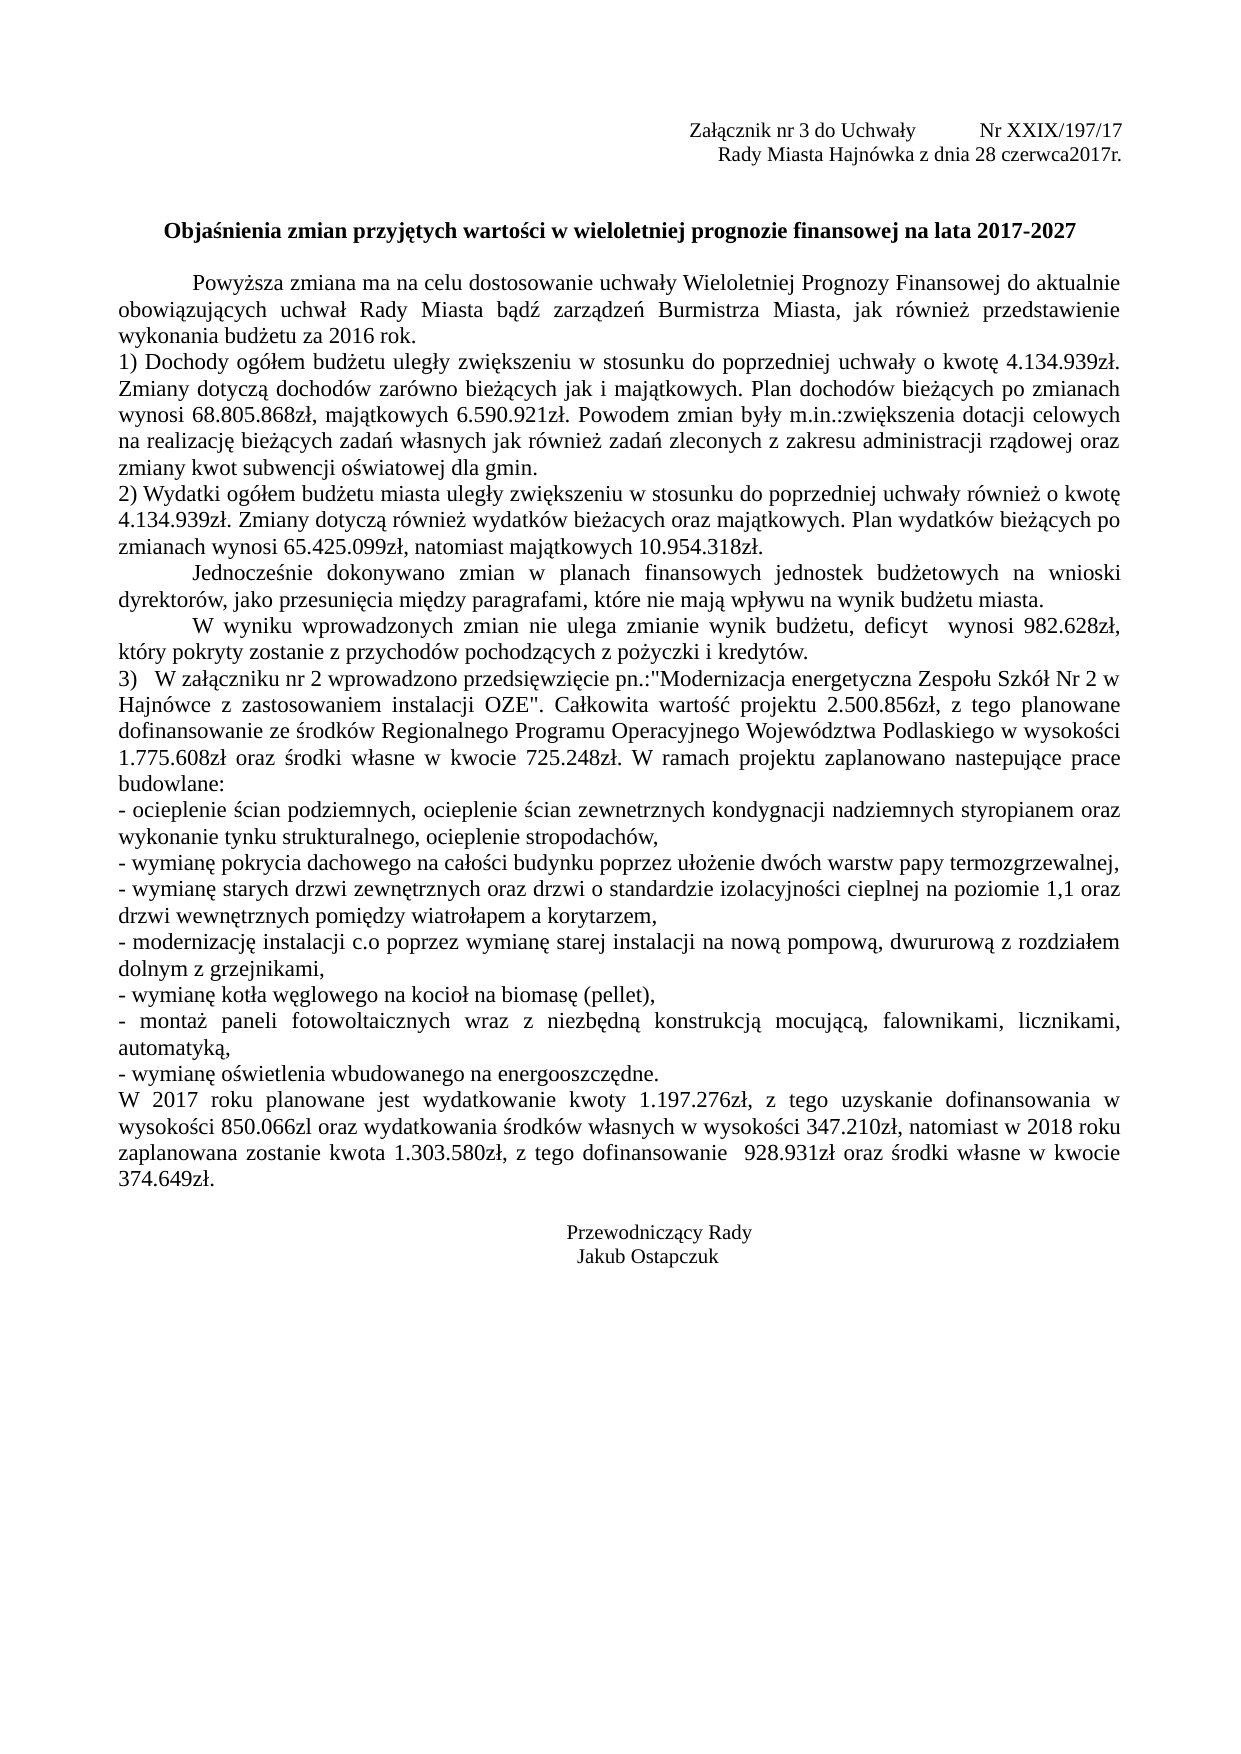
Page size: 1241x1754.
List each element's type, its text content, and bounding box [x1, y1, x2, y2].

text Rady Miasta Hajnówka z dnia 28 czerwca2017r. [118, 142, 1122, 166]
text - wymianę kotła węglowego na kocioł na biomasę (pellet), [118, 981, 1122, 1007]
text 2) Wydatki ogółem budżetu miasta uległy zwiększeniu w stosunku do poprzedniej uchwały również o kwotę 4.134.939zł. Zmiany dotyczą również wydatków bieżacych oraz majątkowych. Plan wydatków bieżących po zmianach wynosi 65.425.099zł, natomiast majątkowych 10.954.318zł. [118, 480, 1122, 559]
text Powyższa zmiana ma na celu dostosowanie uchwały Wieloletniej Prognozy Finansowej do aktualnie obowiązujących uchwał Rady Miasta bądź zarządzeń Burmistrza Miasta, jak również przedstawienie wykonania budżetu za 2016 rok. [118, 269, 1122, 348]
text 3) W załączniku nr 2 wprowadzono przedsięwzięcie pn.:"Modernizacja energetyczna Zespołu Szkół Nr 2 w Hajnówce z zastosowaniem instalacji OZE". Całkowita wartość projektu 2.500.856zł, z tego planowane dofinansowanie ze środków Regionalnego Programu Operacyjnego Województwa Podlaskiego w wysokości 1.775.608zł oraz środki własne w kwocie 725.248zł. W ramach projektu zaplanowano nastepujące prace budowlane: [118, 665, 1122, 796]
text - montaż paneli fotowoltaicznych wraz z niezbędną konstrukcją mocującą, falownikami, licznikami, automatyką, [118, 1007, 1122, 1060]
text - modernizację instalacji c.o poprzez wymianę starej instalacji na nową pompową, dwururową z rozdziałem dolnym z grzejnikami, [118, 928, 1122, 981]
text Objaśnienia zmian przyjętych wartości w wieloletniej prognozie finansowej na lata 2017-2027 [118, 217, 1122, 243]
text W wyniku wprowadzonych zmian nie ulega zmianie wynik budżetu, deficyt wynosi 982.628zł, który pokryty zostanie z przychodów pochodzących z pożyczki i kredytów. [118, 612, 1122, 665]
text W 2017 roku planowane jest wydatkowanie kwoty 1.197.276zł, z tego uzyskanie dofinansowania w wysokości 850.066zl oraz wydatkowania środków własnych w wysokości 347.210zł, natomiast w 2018 roku zaplanowana zostanie kwota 1.303.580zł, z tego dofinansowanie 928.931zł oraz środki własne w kwocie 374.649zł. [118, 1086, 1122, 1192]
text 1) Dochody ogółem budżetu uległy zwiększeniu w stosunku do poprzedniej uchwały o kwotę 4.134.939zł. Zmiany dotyczą dochodów zarówno bieżących jak i majątkowych. Plan dochodów bieżących po zmianach wynosi 68.805.868zł, majątkowych 6.590.921zł. Powodem zmian były m.in.:zwiększenia dotacji celowych na realizację bieżących zadań własnych jak również zadań zleconych z zakresu administracji rządowej oraz zmiany kwot subwencji oświatowej dla gmin. [118, 348, 1122, 480]
text Jednocześnie dokonywano zmian w planach finansowych jednostek budżetowych na wnioski dyrektorów, jako przesunięcia między paragrafami, które nie mają wpływu na wynik budżetu miasta. [118, 559, 1122, 612]
text Załącznik nr 3 do Uchwały Nr XXIX/197/17 [118, 118, 1122, 142]
text - wymianę pokrycia dachowego na całości budynku poprzez ułożenie dwóch warstw papy termozgrzewalnej, [118, 849, 1122, 876]
text Jakub Ostapczuk [118, 1244, 1122, 1268]
text - wymianę oświetlenia wbudowanego na energooszczędne. [118, 1060, 1122, 1086]
text - wymianę starych drzwi zewnętrznych oraz drzwi o standardzie izolacyjności cieplnej na poziomie 1,1 oraz drzwi wewnętrznych pomiędzy wiatrołapem a korytarzem, [118, 876, 1122, 928]
text - ocieplenie ścian podziemnych, ocieplenie ścian zewnetrznych kondygnacji nadziemnych styropianem oraz wykonanie tynku strukturalnego, ocieplenie stropodachów, [118, 796, 1122, 849]
text Przewodniczący Rady [118, 1218, 1122, 1244]
